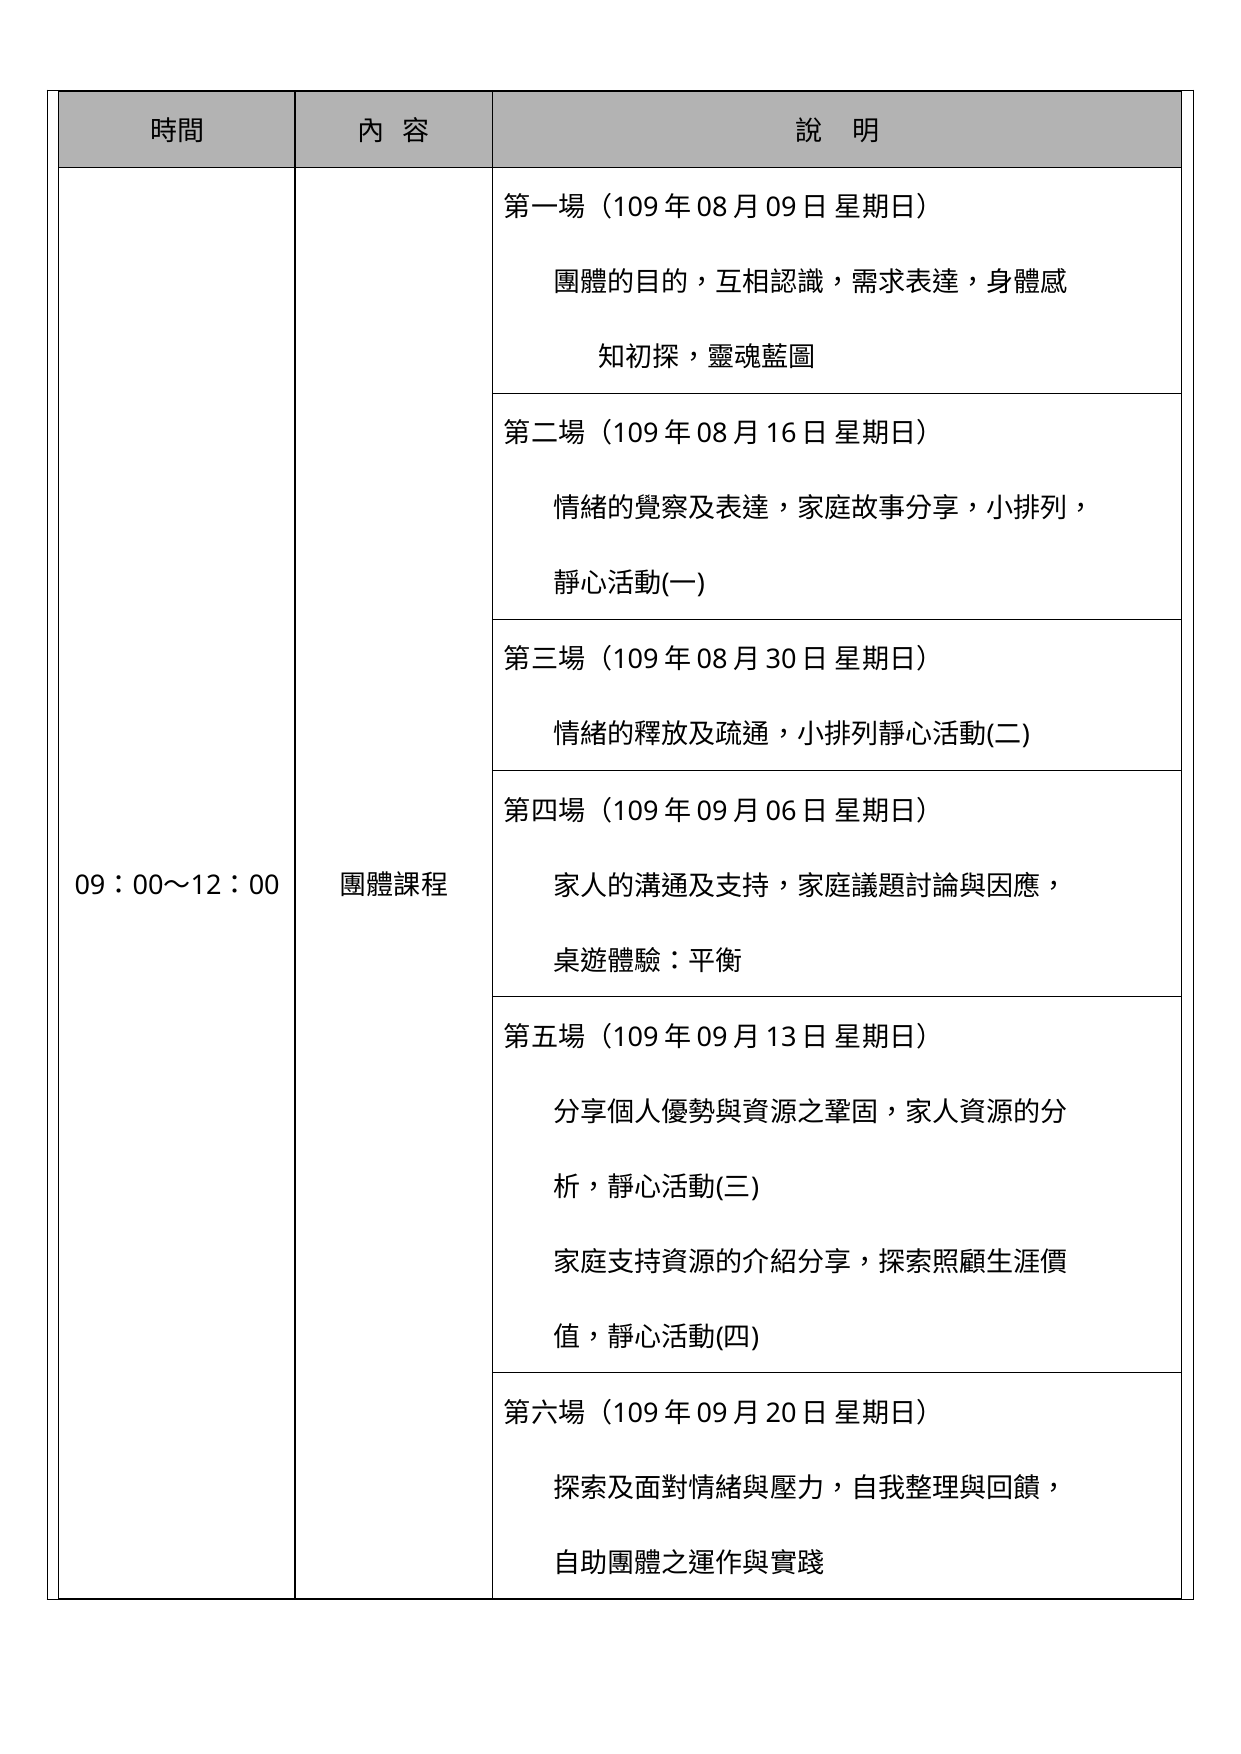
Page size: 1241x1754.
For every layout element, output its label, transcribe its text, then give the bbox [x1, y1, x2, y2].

table_cell 第二場（109年08月16日 星期日） 情緒的覺察及表達，家庭故事分享，小排列， 靜心活動(一) [493, 394, 1181, 619]
table_cell 第四場（109年09月06日 星期日） 家人的溝通及支持，家庭議題討論與因應， 桌遊體驗：平衡 [493, 771, 1181, 996]
table_cell 第六場（109年09月20日 星期日） 探索及面對情緒與壓力，自我整理與回饋， 自助團體之運作與實踐 [493, 1373, 1181, 1598]
table_header 內 容 [296, 92, 492, 167]
table_cell [1182, 91, 1193, 1599]
table_cell 第五場（109年09月13日 星期日） 分享個人優勢與資源之鞏固，家人資源的分 析，靜心活動(三) 家庭支持資源的介紹分享，探索照顧生涯價 值，靜心活動(四) [493, 997, 1181, 1372]
table_header 說 明 [493, 92, 1181, 167]
table_header 時間 [59, 92, 294, 167]
table_cell 09：00～12：00 [59, 168, 294, 1598]
table_cell 第三場（109年08月30日 星期日） 情緒的釋放及疏通，小排列靜心活動(二) [493, 620, 1181, 770]
table_cell 團體課程 [296, 168, 492, 1598]
table_cell 第一場（109年08月09日 星期日） 團體的目的，互相認識，需求表達，身體感 知初探，靈魂藍圖 [493, 168, 1181, 393]
table_cell [48, 91, 58, 1599]
